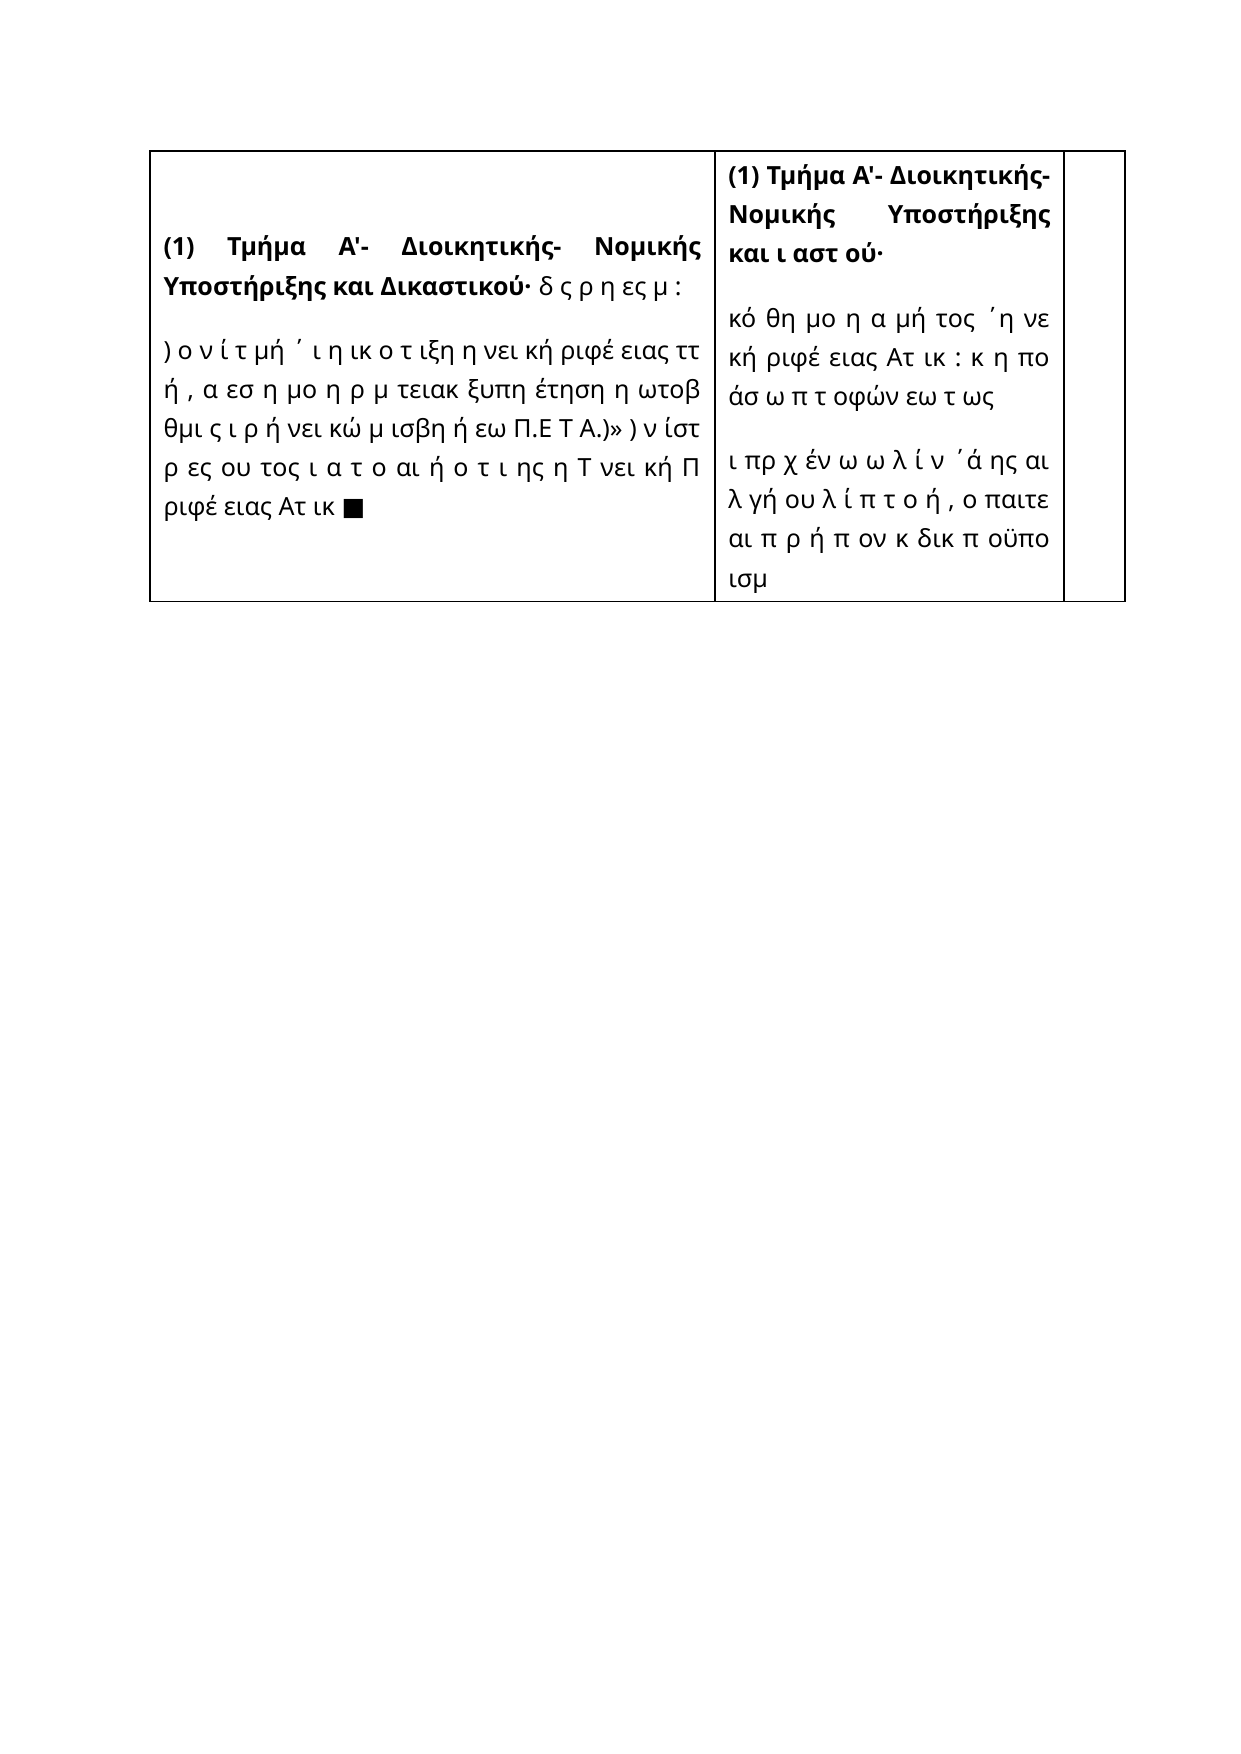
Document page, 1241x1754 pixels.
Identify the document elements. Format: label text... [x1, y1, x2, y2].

table_cell [1065, 152, 1124, 601]
table_cell (1) Τμήμα Α'- Διοικητικής- Νομικής Υποστήριξης και ι αστ ού· κό θη μο η α μή τος ΄η νε κή ριφέ ειας Ατ ικ : κ η πο άσ ω π τ οφών εω τ ως ι πρ χ έν ω ω λ ί ν ΄ά ης αι λ γή ου λ ί π τ ο ή , ο παιτε αι π ρ ή π ον κ δικ π οϋπο ισμ [716, 152, 1063, 601]
table_cell (1) Τμήμα Α'- Διοικητικής- Νομικής Υποστήριξης και Δικαστικού· δ ς ρ η ες μ : ) ο ν ί τ μή ΄ ι η ικ ο τ ιξη η νει κή ριφέ ειας ττ ή , α εσ η μο η ρ μ τειακ ξυπη έτηση η ωτοβ θμι ς ι ρ ή νει κώ μ ισβη ή εω Π.Ε Τ Α.)» ) ν ίστ ρ ες ου τος ι α τ ο αι ή ο τ ι ης η Τ νει κή Π ριφέ ειας Ατ ικ ■ [151, 152, 714, 601]
